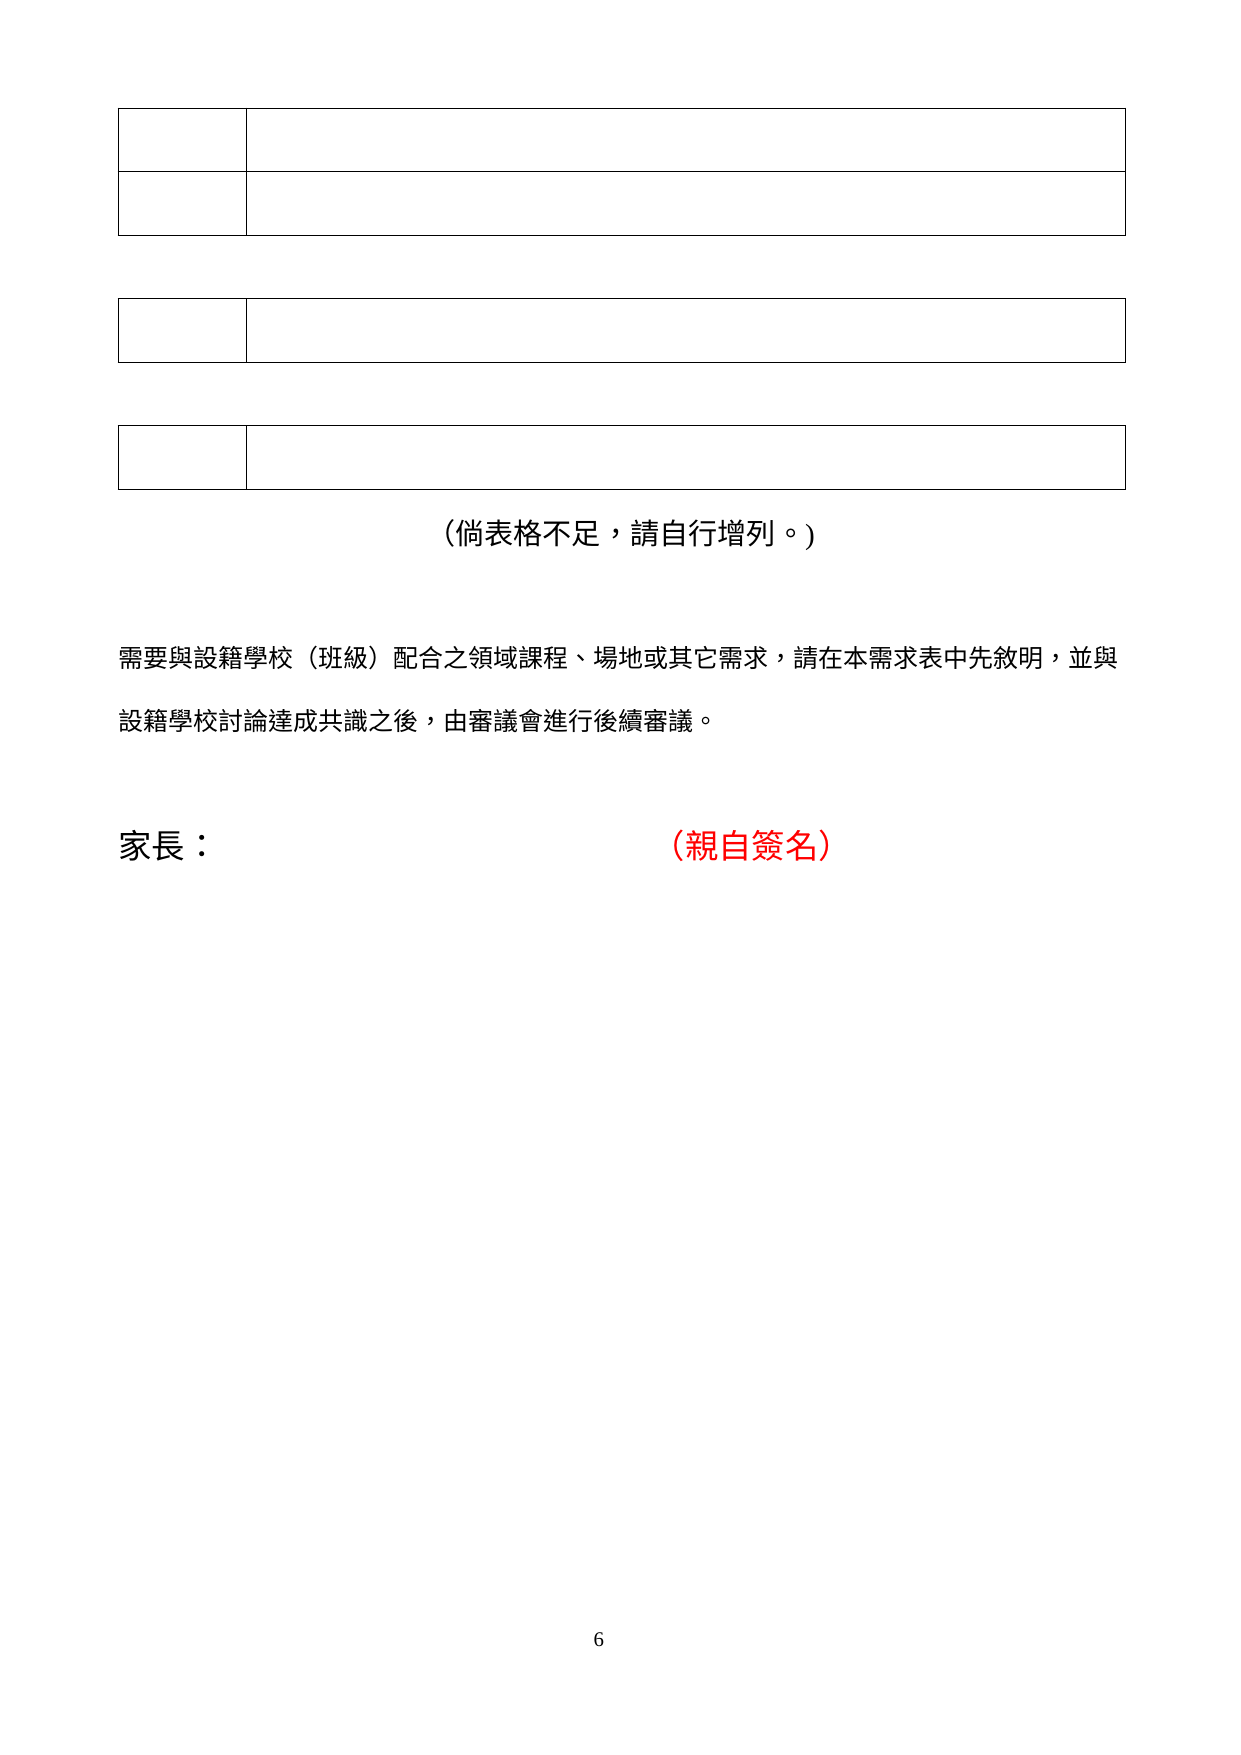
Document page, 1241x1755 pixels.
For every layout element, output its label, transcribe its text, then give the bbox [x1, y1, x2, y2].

table_header [119, 426, 246, 489]
text 需要與設籍學校（班級）配合之領域課程、場地或其它需求，請在本需求表中先敘明，並與設籍學校討論達成共識之後，由審議會進行後續審議。 [118, 615, 1122, 740]
table_cell [119, 109, 246, 171]
text （倘表格不足，請自行增列。) [118, 490, 1122, 552]
table_header [247, 426, 1125, 489]
table_cell [247, 109, 1125, 171]
table_cell [247, 172, 1125, 235]
table_header [247, 299, 1125, 362]
table_header [119, 299, 246, 362]
text 家長： （親自簽名） [118, 802, 1122, 865]
table_cell [119, 172, 246, 235]
